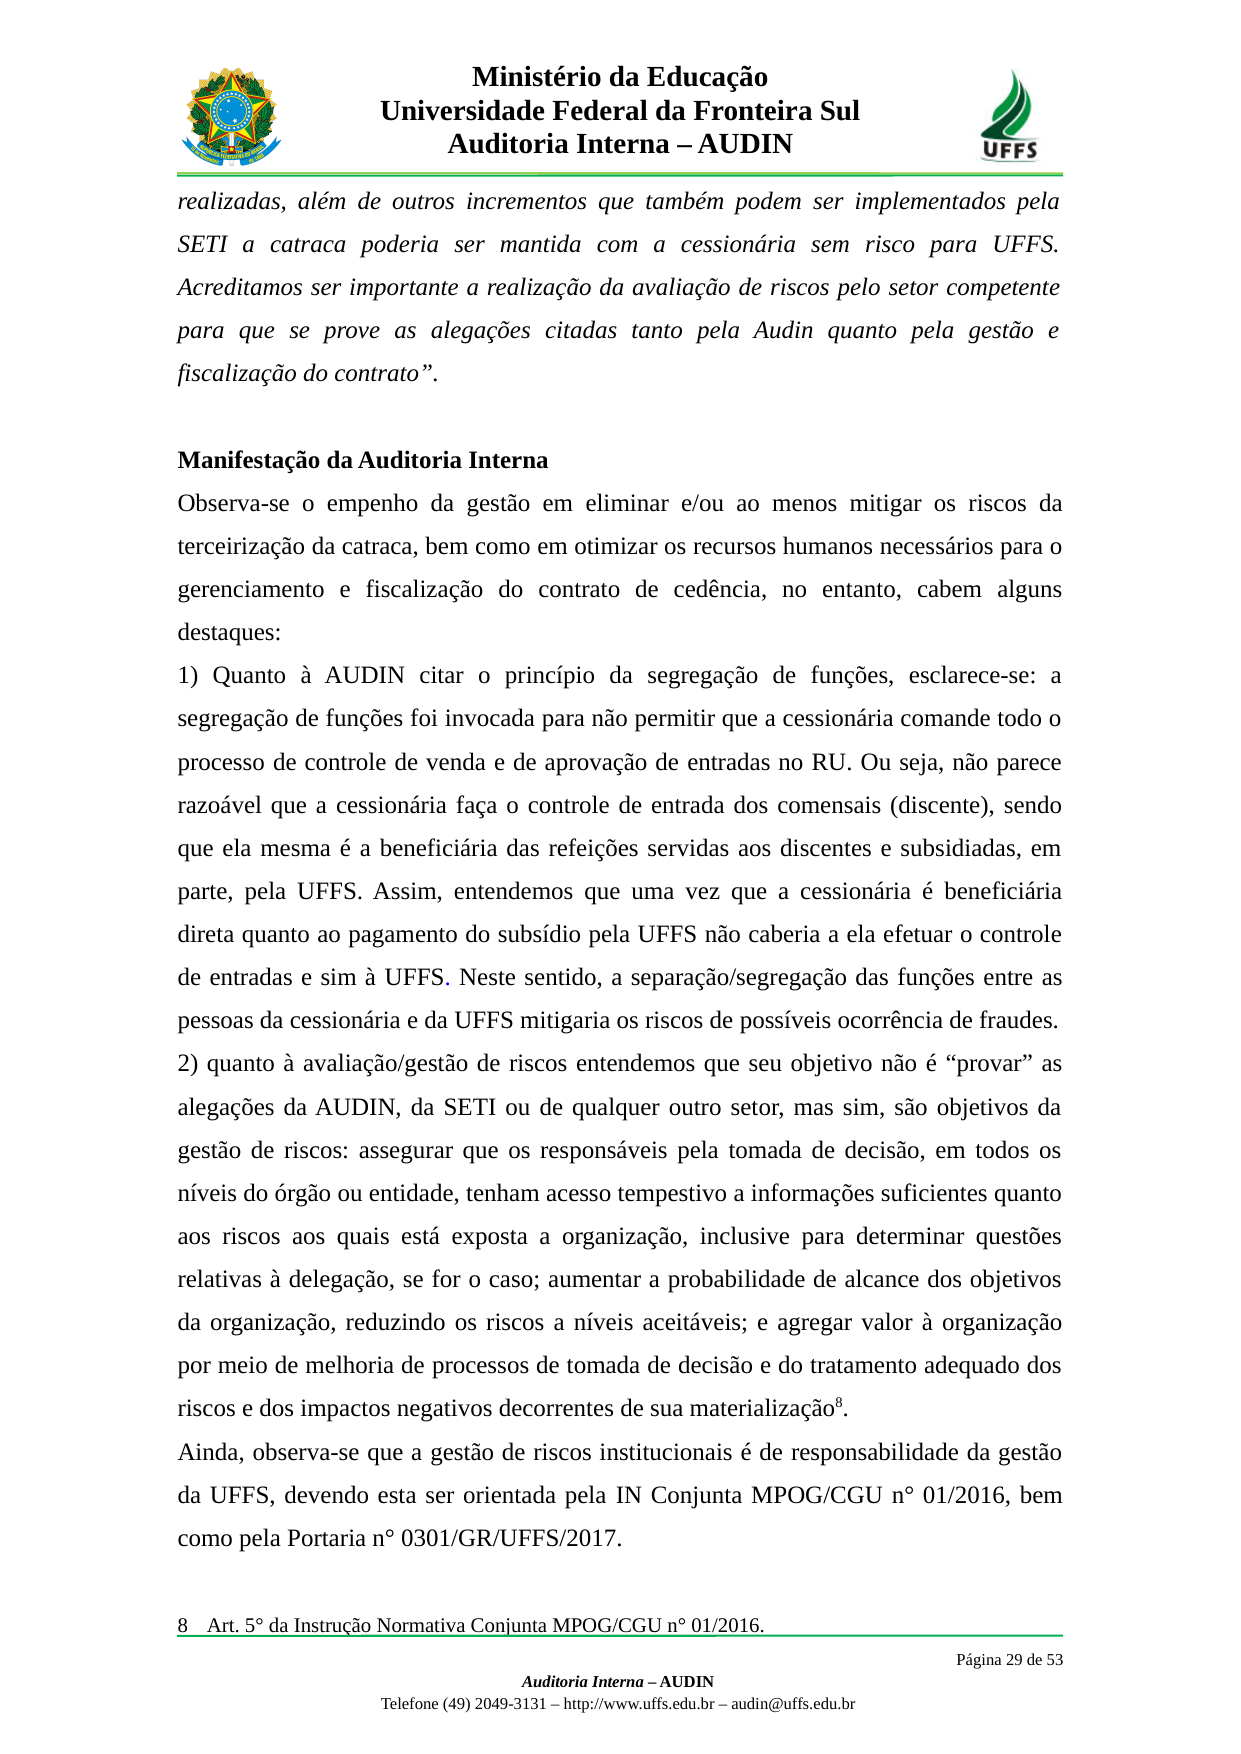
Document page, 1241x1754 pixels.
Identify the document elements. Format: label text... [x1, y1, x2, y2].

picture [966, 68, 1054, 166]
text realizadas, além de outros incrementos que também podem ser implementados pela SETI a catraca poderia ser mantida com a cessionária sem risco para UFFS. Acreditamos ser importante a realização da avaliação de riscos pelo setor competente para que se prove as alegações citadas tanto pela Audin quanto pela gestão e fiscalização do contrato”. [177, 186, 1063, 387]
text 1) Quanto à AUDIN citar o princípio da segregação de funções, esclarece-se: a segregação de funções foi invocada para não permitir que a cessionária comande todo o processo de controle de venda e de aprovação de entradas no RU. Ou seja, não parece razoável que a cessionária faça o controle de entrada dos comensais (discente), sendo que ela mesma é a beneficiária das refeições servidas aos discentes e subsidiadas, em parte, pela UFFS. Assim, entendemos que uma vez que a cessionária é beneficiária direta quanto ao pagamento do subsídio pela UFFS não caberia a ela efetuar o controle de entradas e sim à UFFS. Neste sentido, a separação/segregação das funções entre as pessoas da cessionária e da UFFS mitigaria os riscos de possíveis ocorrência de fraudes. [177, 660, 1063, 1034]
text 2) quanto à avaliação/gestão de riscos entendemos que seu objetivo não é “provar” as alegações da AUDIN, da SETI ou de qualquer outro setor, mas sim, são objetivos da gestão de riscos: assegurar que os responsáveis pela tomada de decisão, em todos os níveis do órgão ou entidade, tenham acesso tempestivo a informações suficientes quanto aos riscos aos quais está exposta a organização, inclusive para determinar questões relativas à delegação, se for o caso; aumentar a probabilidade de alcance dos objetivos da organização, reduzindo os riscos a níveis aceitáveis; e agregar valor à organização por meio de melhoria de processos de tomada de decisão e do tratamento adequado dos riscos e dos impactos negativos decorrentes de sua materialização. [177, 1048, 1063, 1422]
text Art. 5° da Instrução Normativa Conjunta MPOG/CGU n° 01/2016. [177, 1613, 1063, 1634]
picture [181, 68, 282, 166]
text Manifestação da Auditoria Interna [177, 445, 1063, 473]
text Observa-se o empenho da gestão em eliminar e/ou ao menos mitigar os riscos da terceirização da catraca, bem como em otimizar os recursos humanos necessários para o gerenciamento e fiscalização do contrato de cedência, no entanto, cabem alguns destaques: [177, 488, 1063, 646]
text Ainda, observa-se que a gestão de riscos institucionais é de responsabilidade da gestão da UFFS, devendo esta ser orientada pela IN Conjunta MPOG/CGU n° 01/2016, bem como pela Portaria n° 0301/GR/UFFS/2017. [177, 1437, 1063, 1552]
